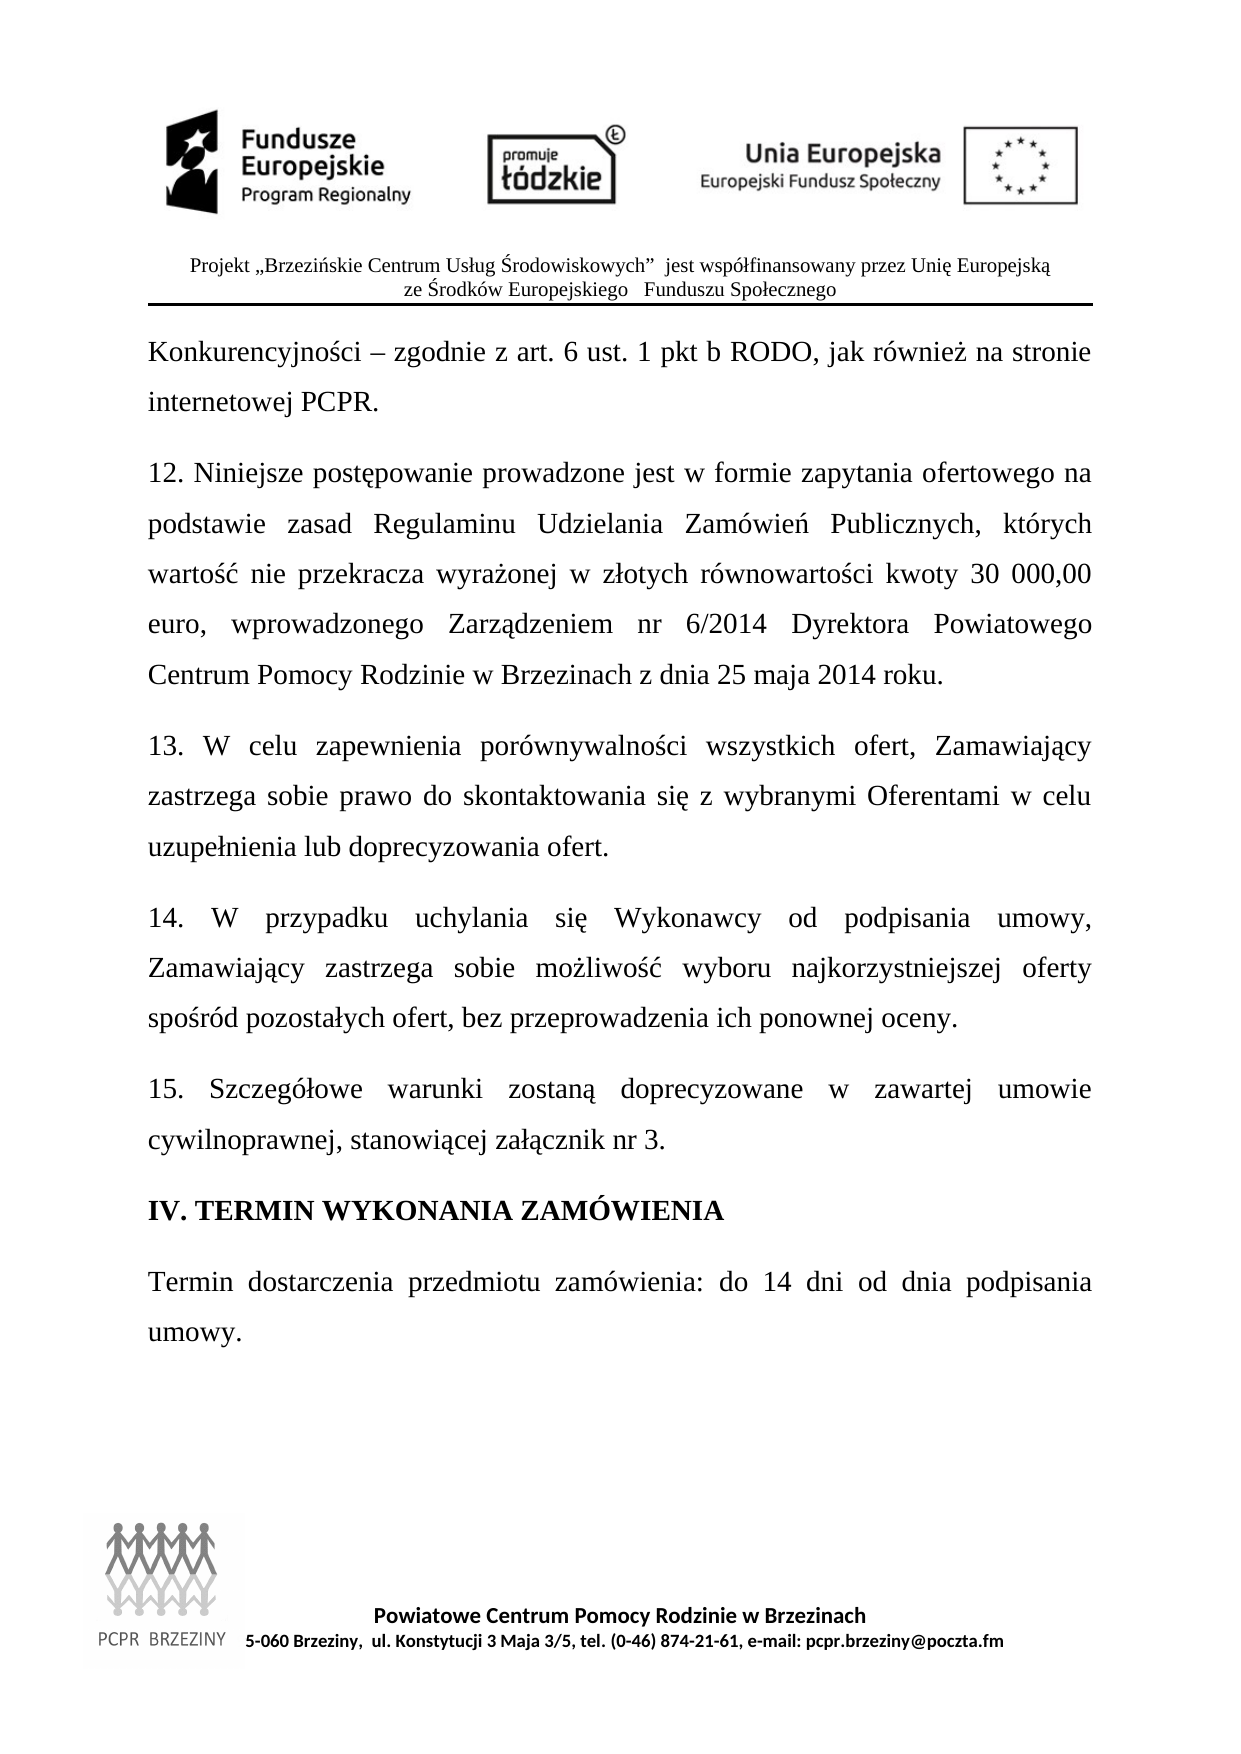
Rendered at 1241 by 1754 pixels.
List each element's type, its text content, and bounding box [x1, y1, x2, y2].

text 15. Szczegółowe warunki zostaną doprecyzowane w zawartej umowie cywilnoprawnej, stanowiącej załącznik nr 3. [148, 1072, 1093, 1155]
text IV. TERMIN WYKONANIA ZAMÓWIENIA [148, 1193, 1093, 1227]
text 12. Niniejsze postępowanie prowadzone jest w formie zapytania ofertowego na podstawie zasad Regulaminu Udzielania Zamówień Publicznych, których wartość nie przekracza wyrażonej w złotych równowartości kwoty 30 000,00 euro, wprowadzonego Zarządzeniem nr 6/2014 Dyrektora Powiatowego Centrum Pomocy Rodzinie w Brzezinach z dnia 25 maja 2014 roku. [148, 456, 1093, 690]
text Termin dostarczenia przedmiotu zamówienia: do 14 dni od dnia podpisania umowy. [148, 1264, 1093, 1348]
text 14. W przypadku uchylania się Wykonawcy od podpisania umowy, Zamawiający zastrzega sobie możliwość wyboru najkorzystniejszej oferty spośród pozostałych ofert, bez przeprowadzenia ich ponownej oceny. [148, 900, 1093, 1034]
text Konkurencyjności – zgodnie z art. 6 ust. 1 pkt b RODO, jak również na stronie internetowej PCPR. [148, 334, 1093, 418]
text 13. W celu zapewnienia porównywalności wszystkich ofert, Zamawiający zastrzega sobie prawo do skontaktowania się z wybranymi Oferentami w celu uzupełnienia lub doprecyzowania ofert. [148, 728, 1093, 862]
